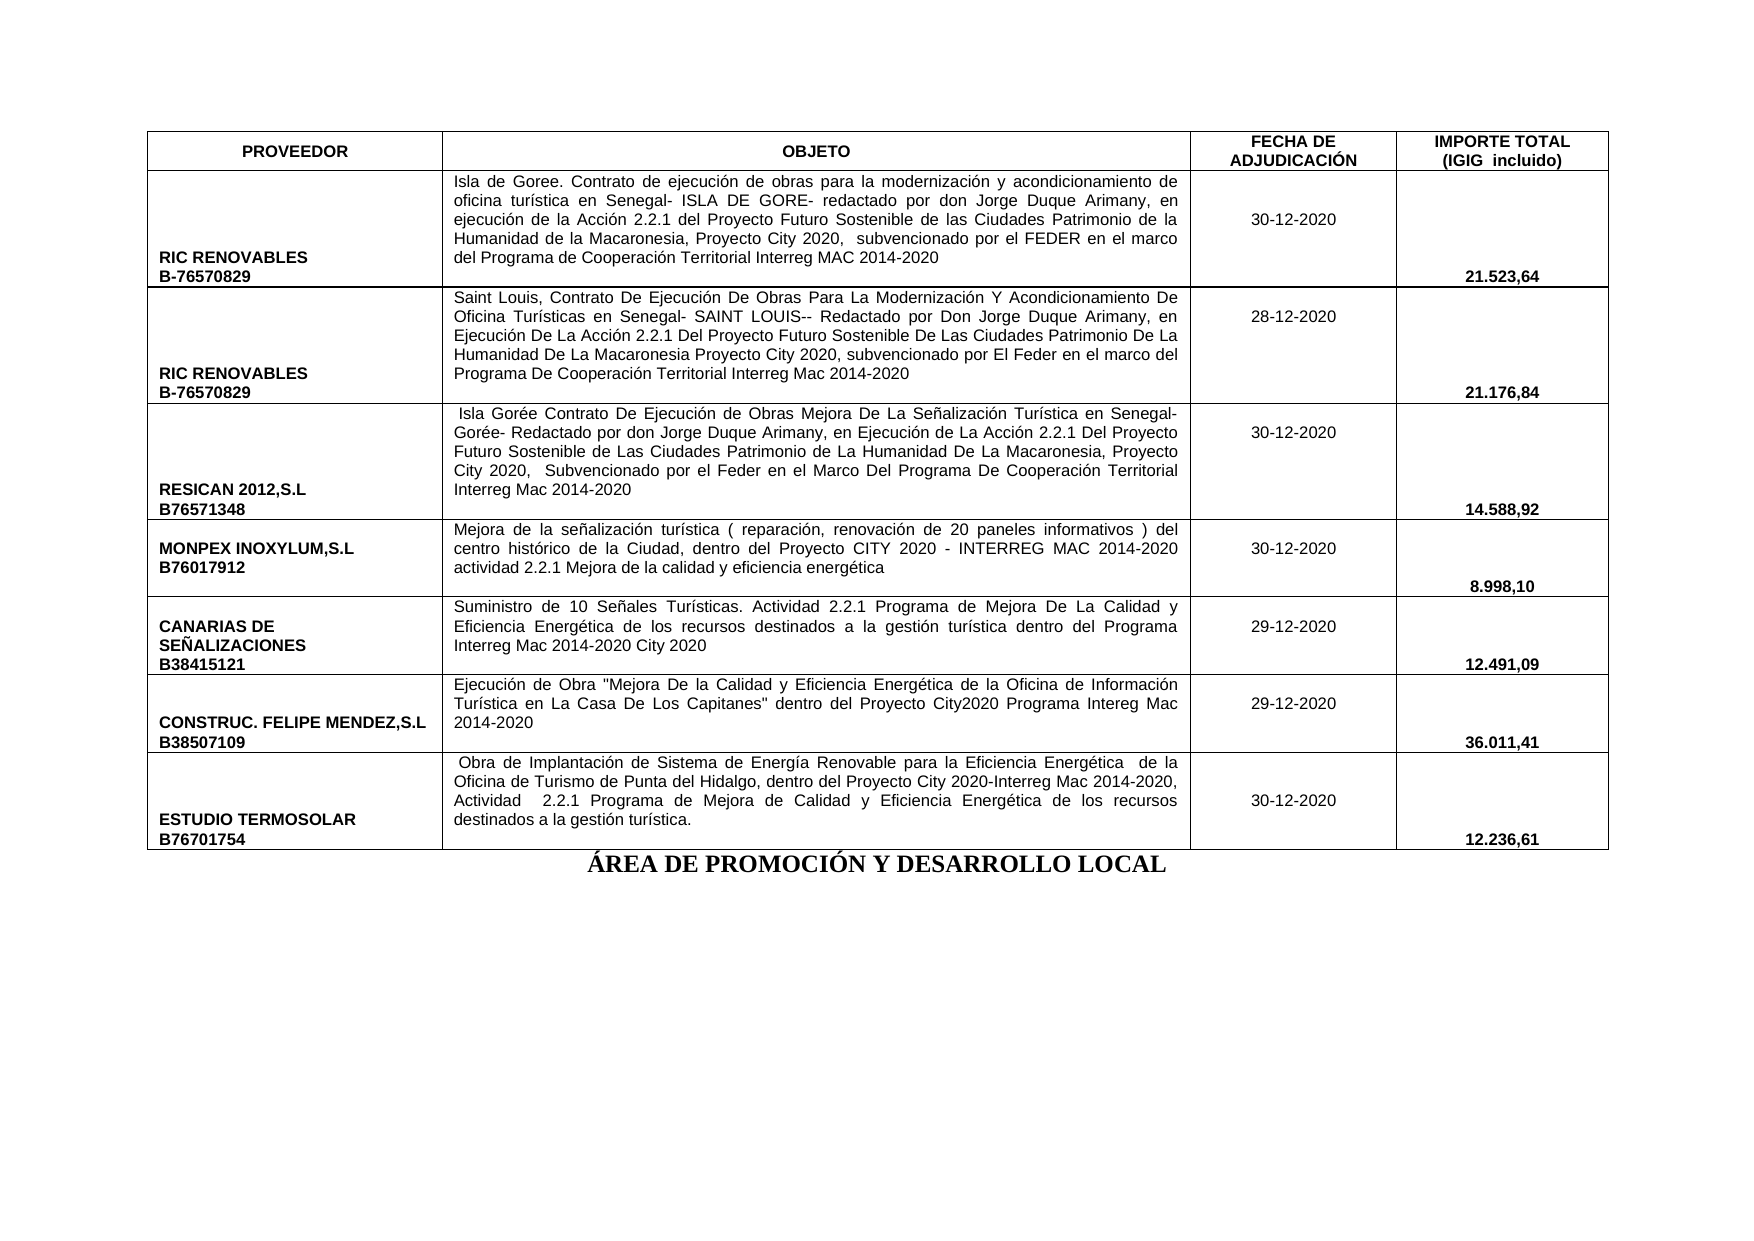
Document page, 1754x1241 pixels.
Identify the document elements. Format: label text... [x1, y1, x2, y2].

table_cell Mejora de la señalización turística ( reparación, renovación de 20 paneles informativos ) del centro histórico de la Ciudad, dentro del Proyecto CITY 2020 - INTERREG MAC 2014-2020 actividad 2.2.1 Mejora de la calidad y eficiencia energética [443, 520, 1190, 596]
table_cell CANARIAS DE SEÑALIZACIONES B38415121 [148, 597, 442, 674]
table_cell 14.588,92 [1397, 404, 1608, 518]
table_cell Ejecución de Obra "Mejora De la Calidad y Eficiencia Energética de la Oficina de Información Turística en La Casa De Los Capitanes" dentro del Proyecto City2020 Programa Intereg Mac 2014-2020 [443, 675, 1190, 752]
table_header IMPORTE TOTAL (IGIG incluido) [1397, 132, 1608, 170]
table_header PROVEEDOR [148, 132, 442, 170]
table_cell CONSTRUC. FELIPE MENDEZ,S.L B38507109 [148, 675, 442, 752]
table_cell Obra de Implantación de Sistema de Energía Renovable para la Eficiencia Energética de la Oficina de Turismo de Punta del Hidalgo, dentro del Proyecto City 2020-Interreg Mac 2014-2020, Actividad 2.2.1 Programa de Mejora de Calidad y Eficiencia Energética de los recursos destinados a la gestión turística. [443, 753, 1190, 848]
table_cell RIC RENOVABLES B-76570829 [148, 288, 442, 402]
table_cell 30-12-2020 [1191, 171, 1396, 286]
table_cell 30-12-2020 [1191, 404, 1396, 518]
table_cell 29-12-2020 [1191, 675, 1396, 752]
table_header OBJETO [443, 132, 1190, 170]
table_cell Isla Gorée Contrato De Ejecución de Obras Mejora De La Señalización Turística en Senegal- Gorée- Redactado por don Jorge Duque Arimany, en Ejecución de La Acción 2.2.1 Del Proyecto Futuro Sostenible de Las Ciudades Patrimonio de La Humanidad De La Macaronesia, Proyecto City 2020, Subvencionado por el Feder en el Marco Del Programa De Cooperación Territorial Interreg Mac 2014-2020 [443, 404, 1190, 518]
table_cell 21.523,64 [1397, 171, 1608, 286]
table_cell 8.998,10 [1397, 520, 1608, 596]
text ÁREA DE PROMOCIÓN Y DESARROLLO LOCAL [148, 850, 1606, 878]
table_cell Suministro de 10 Señales Turísticas. Actividad 2.2.1 Programa de Mejora De La Calidad y Eficiencia Energética de los recursos destinados a la gestión turística dentro del Programa Interreg Mac 2014-2020 City 2020 [443, 597, 1190, 674]
table_cell 28-12-2020 [1191, 288, 1396, 402]
table_cell 36.011,41 [1397, 675, 1608, 752]
table_cell RESICAN 2012,S.L B76571348 [148, 404, 442, 518]
table_cell 30-12-2020 [1191, 753, 1396, 848]
table_cell MONPEX INOXYLUM,S.L B76017912 [148, 520, 442, 596]
table_cell 21.176,84 [1397, 288, 1608, 402]
table_cell 12.491,09 [1397, 597, 1608, 674]
table_cell ESTUDIO TERMOSOLAR B76701754 [148, 753, 442, 848]
table_cell Saint Louis, Contrato De Ejecución De Obras Para La Modernización Y Acondicionamiento De Oficina Turísticas en Senegal- SAINT LOUIS-- Redactado por Don Jorge Duque Arimany, en Ejecución De La Acción 2.2.1 Del Proyecto Futuro Sostenible De Las Ciudades Patrimonio De La Humanidad De La Macaronesia Proyecto City 2020, subvencionado por El Feder en el marco del Programa De Cooperación Territorial Interreg Mac 2014-2020 [443, 288, 1190, 402]
table_cell 29-12-2020 [1191, 597, 1396, 674]
table_cell 30-12-2020 [1191, 520, 1396, 596]
table_cell Isla de Goree. Contrato de ejecución de obras para la modernización y acondicionamiento de oficina turística en Senegal- ISLA DE GORE- redactado por don Jorge Duque Arimany, en ejecución de la Acción 2.2.1 del Proyecto Futuro Sostenible de las Ciudades Patrimonio de la Humanidad de la Macaronesia, Proyecto City 2020, subvencionado por el FEDER en el marco del Programa de Cooperación Territorial Interreg MAC 2014-2020 [443, 171, 1190, 286]
table_cell 12.236,61 [1397, 753, 1608, 848]
table_cell RIC RENOVABLES B-76570829 [148, 171, 442, 286]
table_header FECHA DE ADJUDICACIÓN [1191, 132, 1396, 170]
